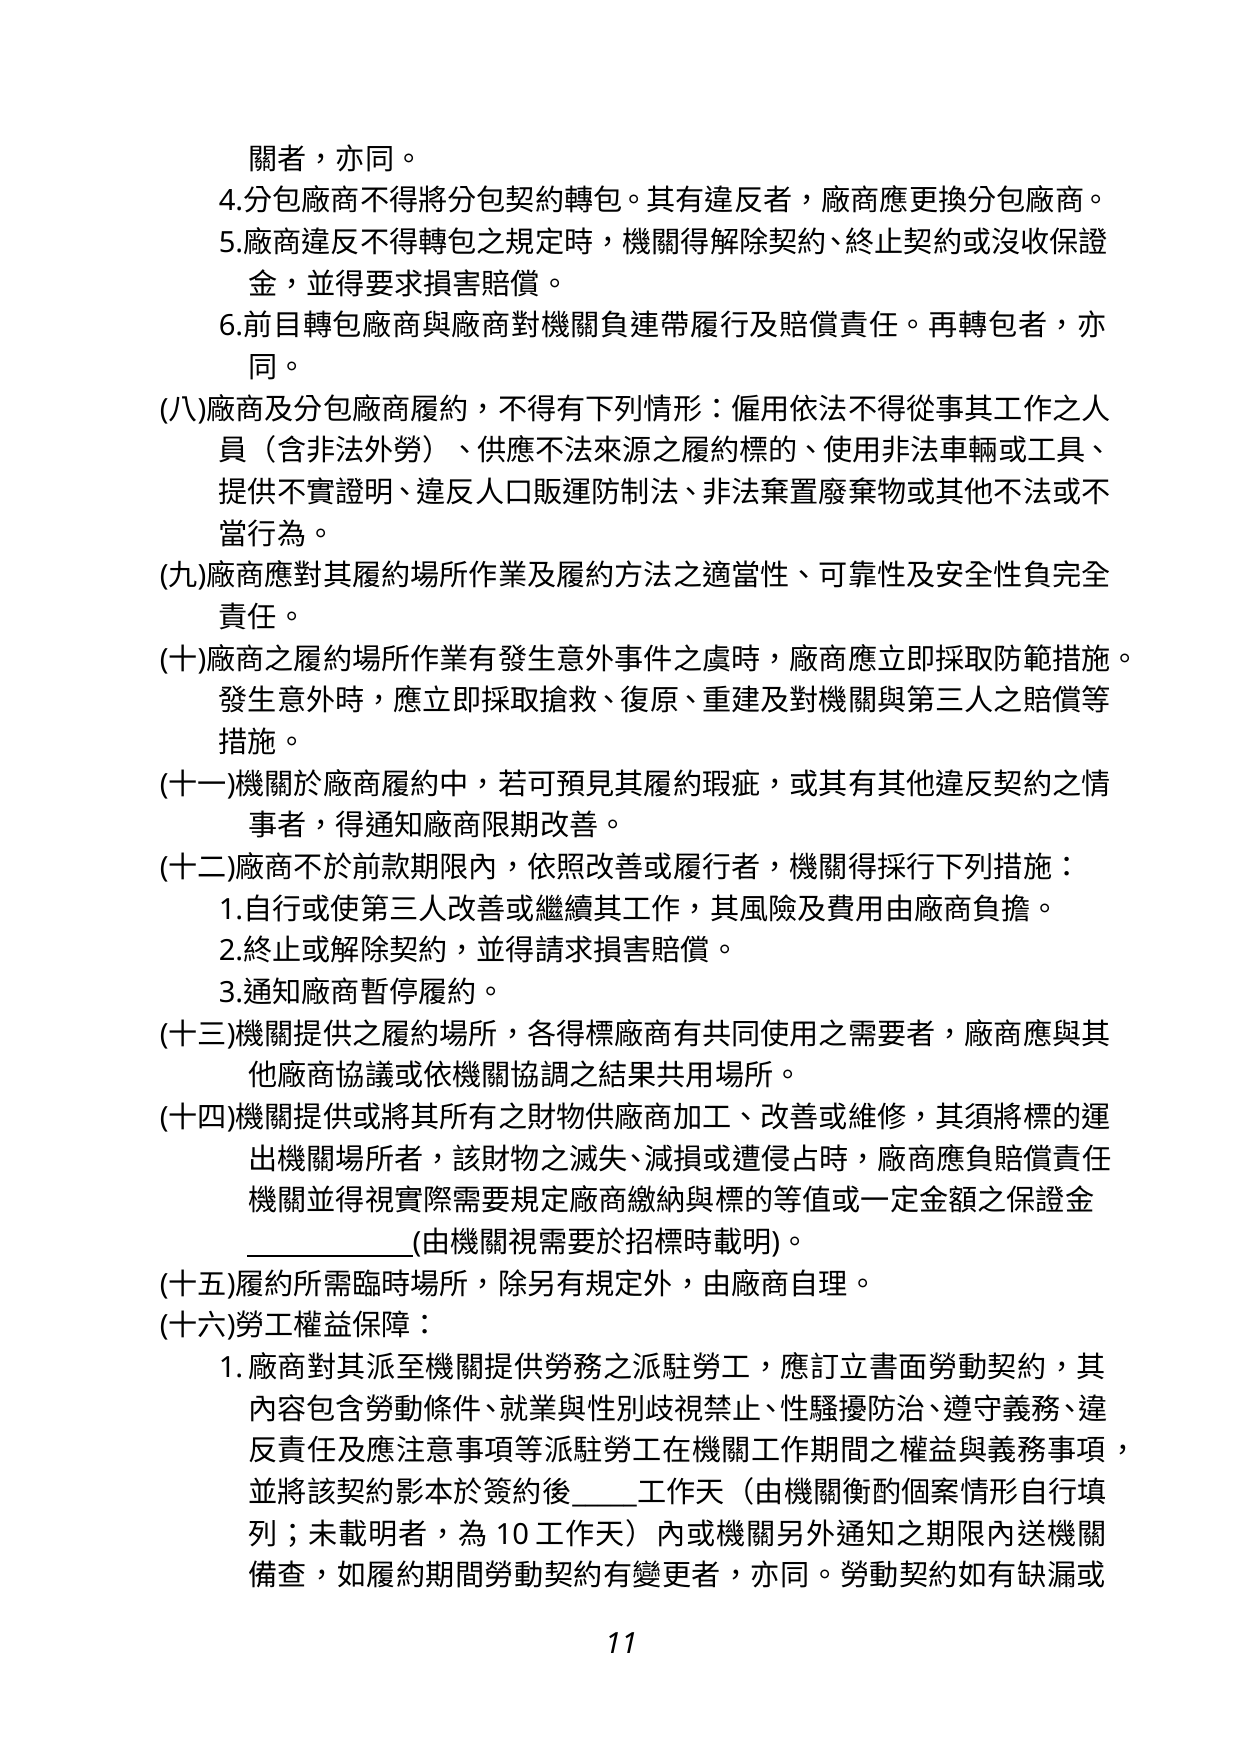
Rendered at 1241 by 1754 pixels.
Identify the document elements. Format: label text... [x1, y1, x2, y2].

text (十三)機關提供之履約場所，各得標廠商有共同使用之需要者，廠商應與其他廠商協議或依機關協調之結果共用場所。 [159, 1011, 1110, 1094]
text (十五)履約所需臨時場所，除另有規定外，由廠商自理。 [159, 1261, 1110, 1302]
text (八)廠商及分包廠商履約，不得有下列情形：僱用依法不得從事其工作之人員（含非法外勞）、供應不法來源之履約標的、使用非法車輛或工具、提供不實證明、違反人口販運防制法、非法棄置廢棄物或其他不法或不當行為。 [159, 386, 1110, 552]
text 關者，亦同。 [218, 136, 1108, 177]
text 1. 廠商對其派至機關提供勞務之派駐勞工，應訂立書面勞動契約，其內容包含勞動條件、就業與性別歧視禁止、性騷擾防治、遵守義務、違反責任及應注意事項等派駐勞工在機關工作期間之權益與義務事項，並將該契約影本於簽約後_____工作天（由機關衡酌個案情形自行填列；未載明者，為10工作天）內或機關另外通知之期限內送機關備查，如履約期間勞動契約有變更者，亦同。勞動契約如有缺漏或違反相關勞動法令，機關應要求廠商補正。 [218, 1344, 1108, 1594]
text (九)廠商應對其履約場所作業及履約方法之適當性、可靠性及安全性負完全責任。 [159, 552, 1110, 636]
text (十六)勞工權益保障： [159, 1302, 1110, 1344]
text (十一)機關於廠商履約中，若可預見其履約瑕疵，或其有其他違反契約之情事者，得通知廠商限期改善。 [159, 761, 1110, 844]
text 1.自行或使第三人改善或繼續其工作，其風險及費用由廠商負擔。 [218, 886, 1108, 927]
text (十)廠商之履約場所作業有發生意外事件之虞時，廠商應立即採取防範措施。發生意外時，應立即採取搶救、復原、重建及對機關與第三人之賠償等措施。 [159, 636, 1110, 761]
text 6.前目轉包廠商與廠商對機關負連帶履行及賠償責任。再轉包者，亦同。 [218, 302, 1108, 386]
text (十四)機關提供或將其所有之財物供廠商加工、改善或維修，其須將標的運出機關場所者，該財物之滅失、減損或遭侵占時，廠商應負賠償責任。機關並得視實際需要規定廠商繳納與標的等值或一定金額之保證金 [159, 1094, 1110, 1219]
text 3.通知廠商暫停履約。 [218, 969, 1108, 1011]
text 4.分包廠商不得將分包契約轉包。其有違反者，廠商應更換分包廠商。 [218, 177, 1108, 219]
text 5.廠商違反不得轉包之規定時，機關得解除契約、終止契約或沒收保證金，並得要求損害賠償。 [218, 219, 1108, 302]
text (由機關視需要於招標時載明)。 [159, 1219, 1110, 1261]
text (十二)廠商不於前款期限內，依照改善或履行者，機關得採行下列措施： [159, 844, 1110, 886]
text 2.終止或解除契約，並得請求損害賠償。 [218, 927, 1108, 969]
